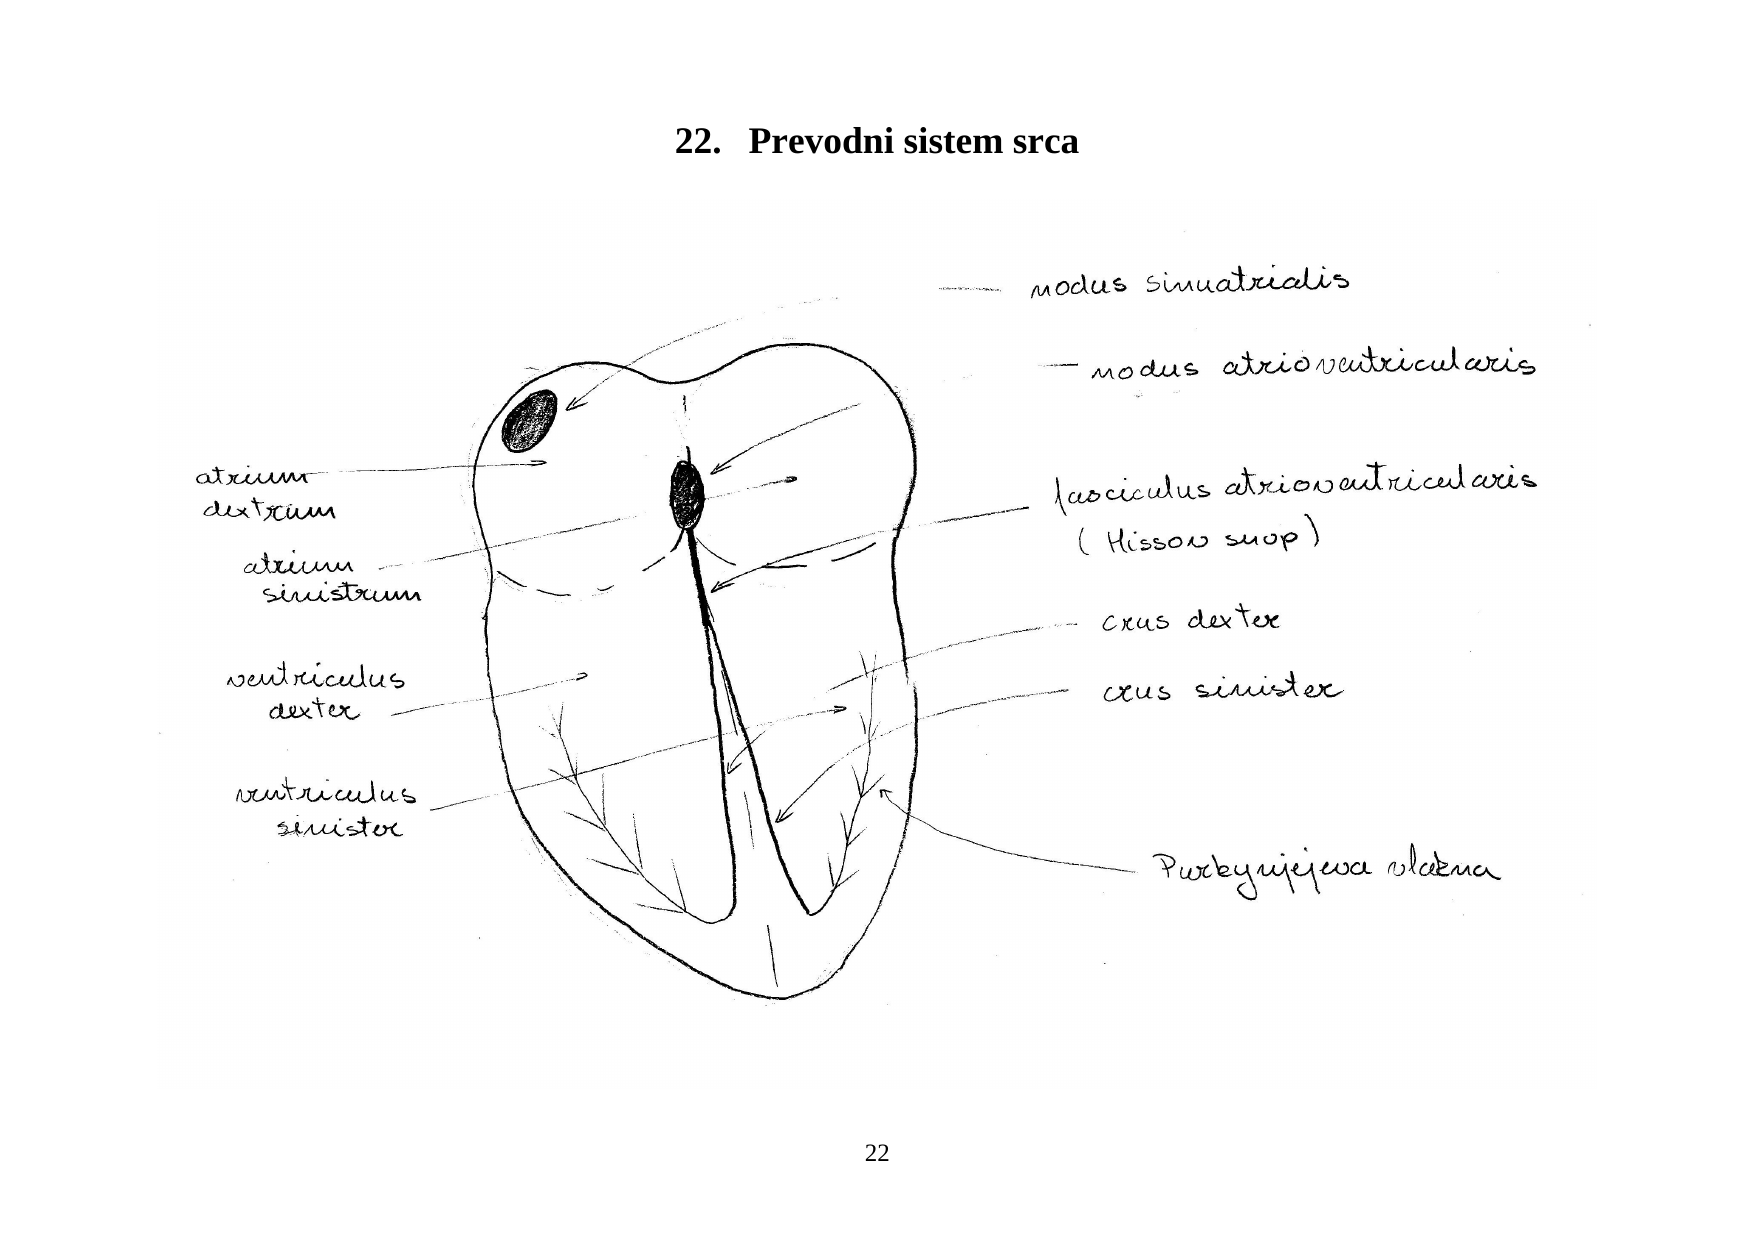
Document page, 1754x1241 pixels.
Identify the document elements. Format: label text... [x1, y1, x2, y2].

subtitle Prevodni sistem srca [0, 118, 1754, 161]
picture [157, 199, 1597, 1089]
